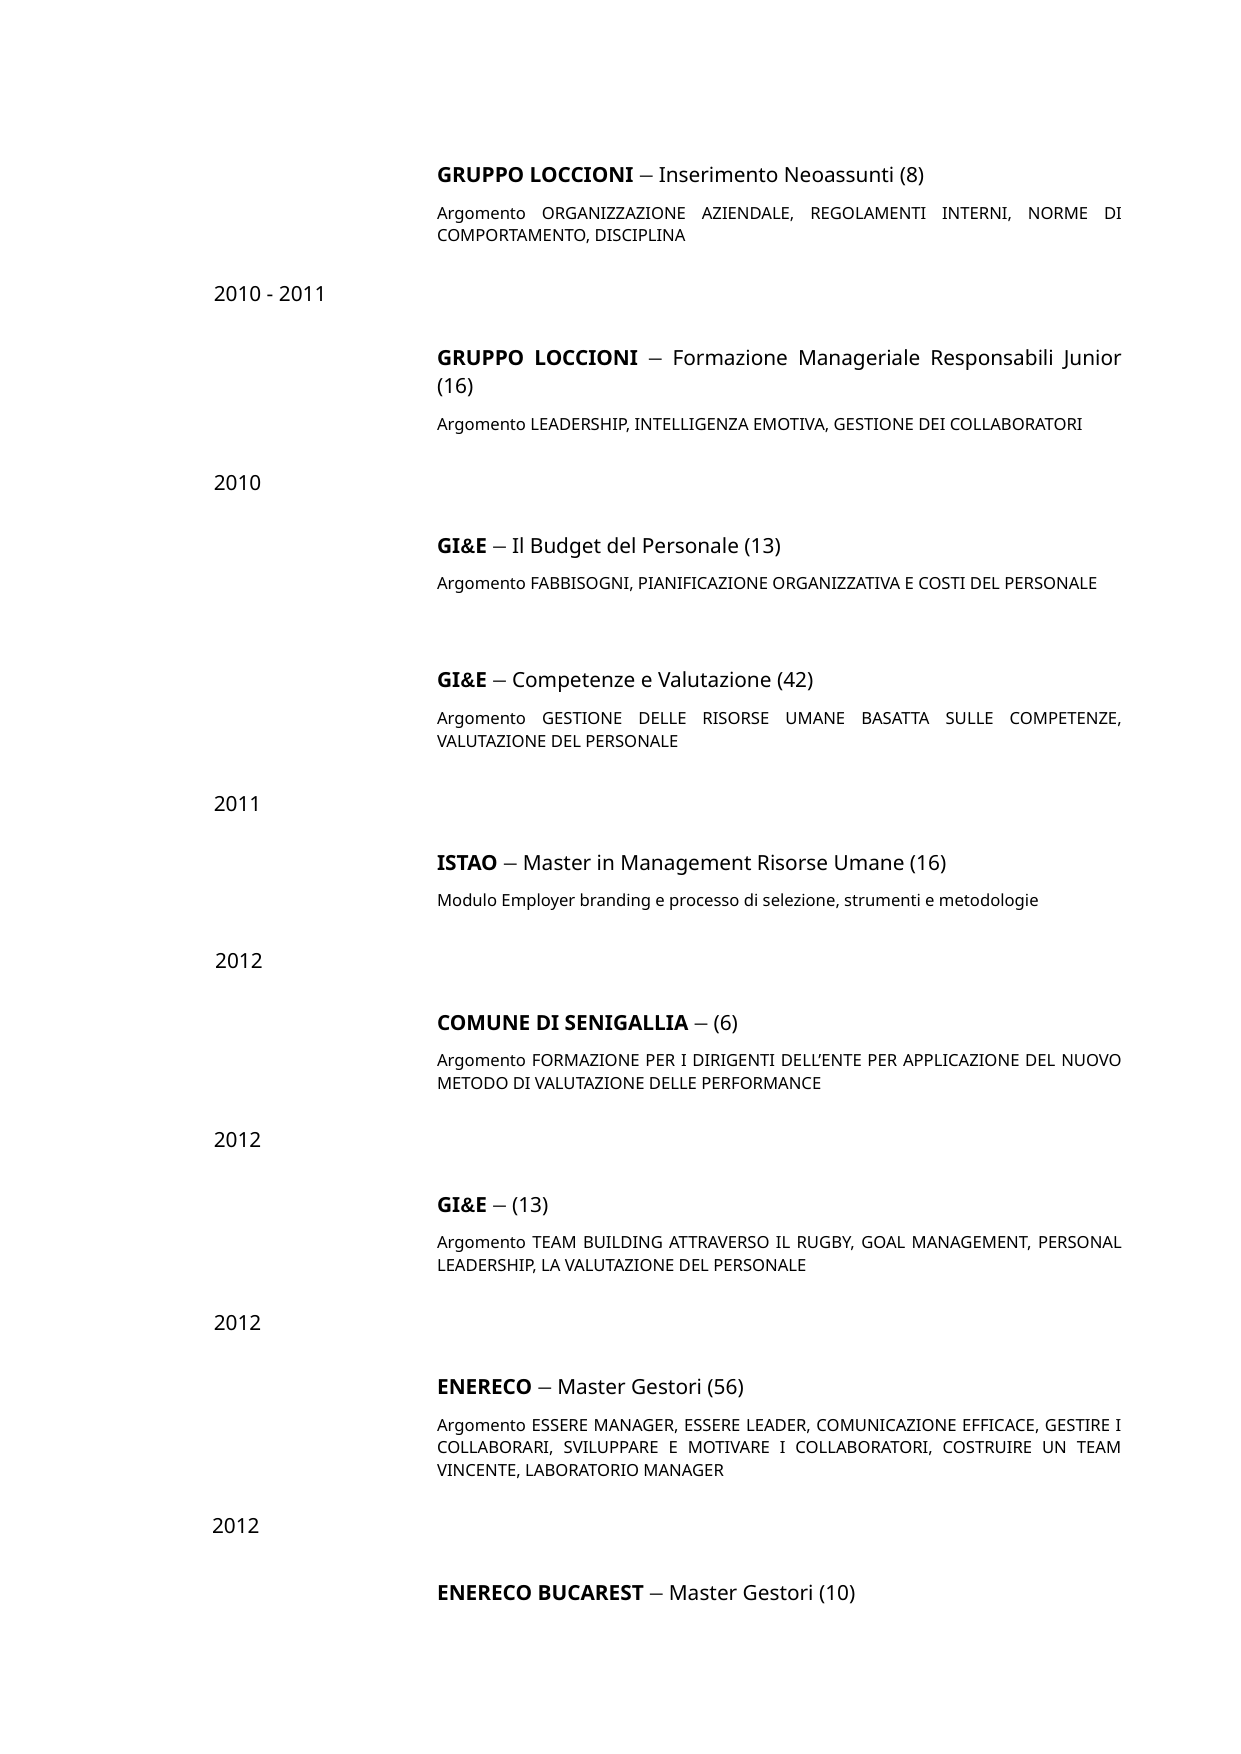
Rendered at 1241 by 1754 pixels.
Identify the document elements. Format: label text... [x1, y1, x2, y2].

table_cell [214, 337, 427, 366]
table_header 2012 [214, 1308, 427, 1366]
table_header 2012 [214, 1125, 427, 1183]
table_cell [214, 1366, 427, 1394]
table_cell [214, 526, 427, 554]
text Argomento FORMAZIONE PER I DIRIGENTI DELL’ENTE PER APPLICAZIONE DEL NUOVO METODO DI VALUTAZIONE DELLE PERFORMANCE [437, 1049, 1122, 1094]
table_header 2010 [214, 468, 427, 526]
text GRUPPO LOCCIONI – Inserimento Neoassunti (8) [437, 159, 1122, 189]
text Argomento ORGANIZZAZIONE AZIENDALE, REGOLAMENTI INTERNI, NORME DI COMPORTAMENTO, DISCIPLINA [437, 201, 1122, 247]
table_header [118, 924, 215, 946]
text ENERECO BUCAREST – Master Gestori (10) [437, 1577, 1122, 1606]
table_cell [118, 1511, 212, 1598]
text COMUNE DI SENIGALLIA – (6) [437, 1007, 1122, 1036]
text ENERECO – Master Gestori (56) [437, 1371, 1122, 1401]
text Argomento GESTIONE DELLE RISORSE UMANE BASATTA SULLE COMPETENZE, VALUTAZIONE DEL PERSONALE [437, 707, 1122, 752]
table_cell [214, 847, 427, 876]
table_header 2010 - 2011 [214, 280, 427, 337]
table_header [214, 765, 427, 789]
text Modulo Employer branding e processo di selezione, strumenti e metodologie [437, 889, 1122, 912]
table_cell [118, 790, 213, 876]
table_cell [118, 280, 213, 366]
table_header [118, 765, 213, 789]
text GI&E – Competenze e Valutazione (42) [437, 664, 1122, 694]
table_header [118, 448, 213, 468]
table_header 2012 [212, 1511, 426, 1569]
table_header [214, 1289, 427, 1308]
table_header [118, 1494, 212, 1511]
table_header [212, 1494, 426, 1511]
text GI&E – (13) [437, 1189, 1122, 1218]
text Argomento ESSERE MANAGER, ESSERE LEADER, COMUNICAZIONE EFFICACE, GESTIRE I COLLABORARI, SVILUPPARE E MOTIVARE I COLLABORATORI, COSTRUIRE UN TEAM VINCENTE, LABORATORIO MANAGER [437, 1413, 1122, 1482]
table_cell [118, 946, 215, 1033]
table_header [214, 259, 427, 279]
table_header [118, 1289, 213, 1308]
table_cell [118, 468, 213, 554]
text Argomento LEADERSHIP, INTELLIGENZA EMOTIVA, GESTIONE DEI COLLABORATORI [437, 412, 1122, 435]
table_header 2011 [214, 790, 427, 847]
table_header [118, 1107, 213, 1125]
text Argomento FABBISOGNI, PIANIFICAZIONE ORGANIZZATIVA E COSTI DEL PERSONALE [437, 572, 1122, 594]
table_header [118, 259, 213, 279]
table_header [214, 448, 427, 468]
table_cell [118, 1308, 213, 1394]
table_cell [212, 1569, 426, 1598]
text GI&E – Il Budget del Personale (13) [437, 530, 1122, 559]
table_cell [215, 1004, 429, 1033]
table_cell [118, 1125, 213, 1212]
table_header 2012 [215, 946, 429, 1004]
table_header [214, 1107, 427, 1125]
text GRUPPO LOCCIONI – Formazione Manageriale Responsabili Junior (16) [437, 342, 1122, 400]
table_cell [214, 1183, 427, 1212]
text Argomento TEAM BUILDING ATTRAVERSO IL RUGBY, GOAL MANAGEMENT, PERSONAL LEADERSHIP, LA VALUTAZIONE DEL PERSONALE [437, 1231, 1122, 1276]
table_header [215, 924, 429, 946]
text ISTAO – Master in Management Risorse Umane (16) [437, 847, 1122, 876]
